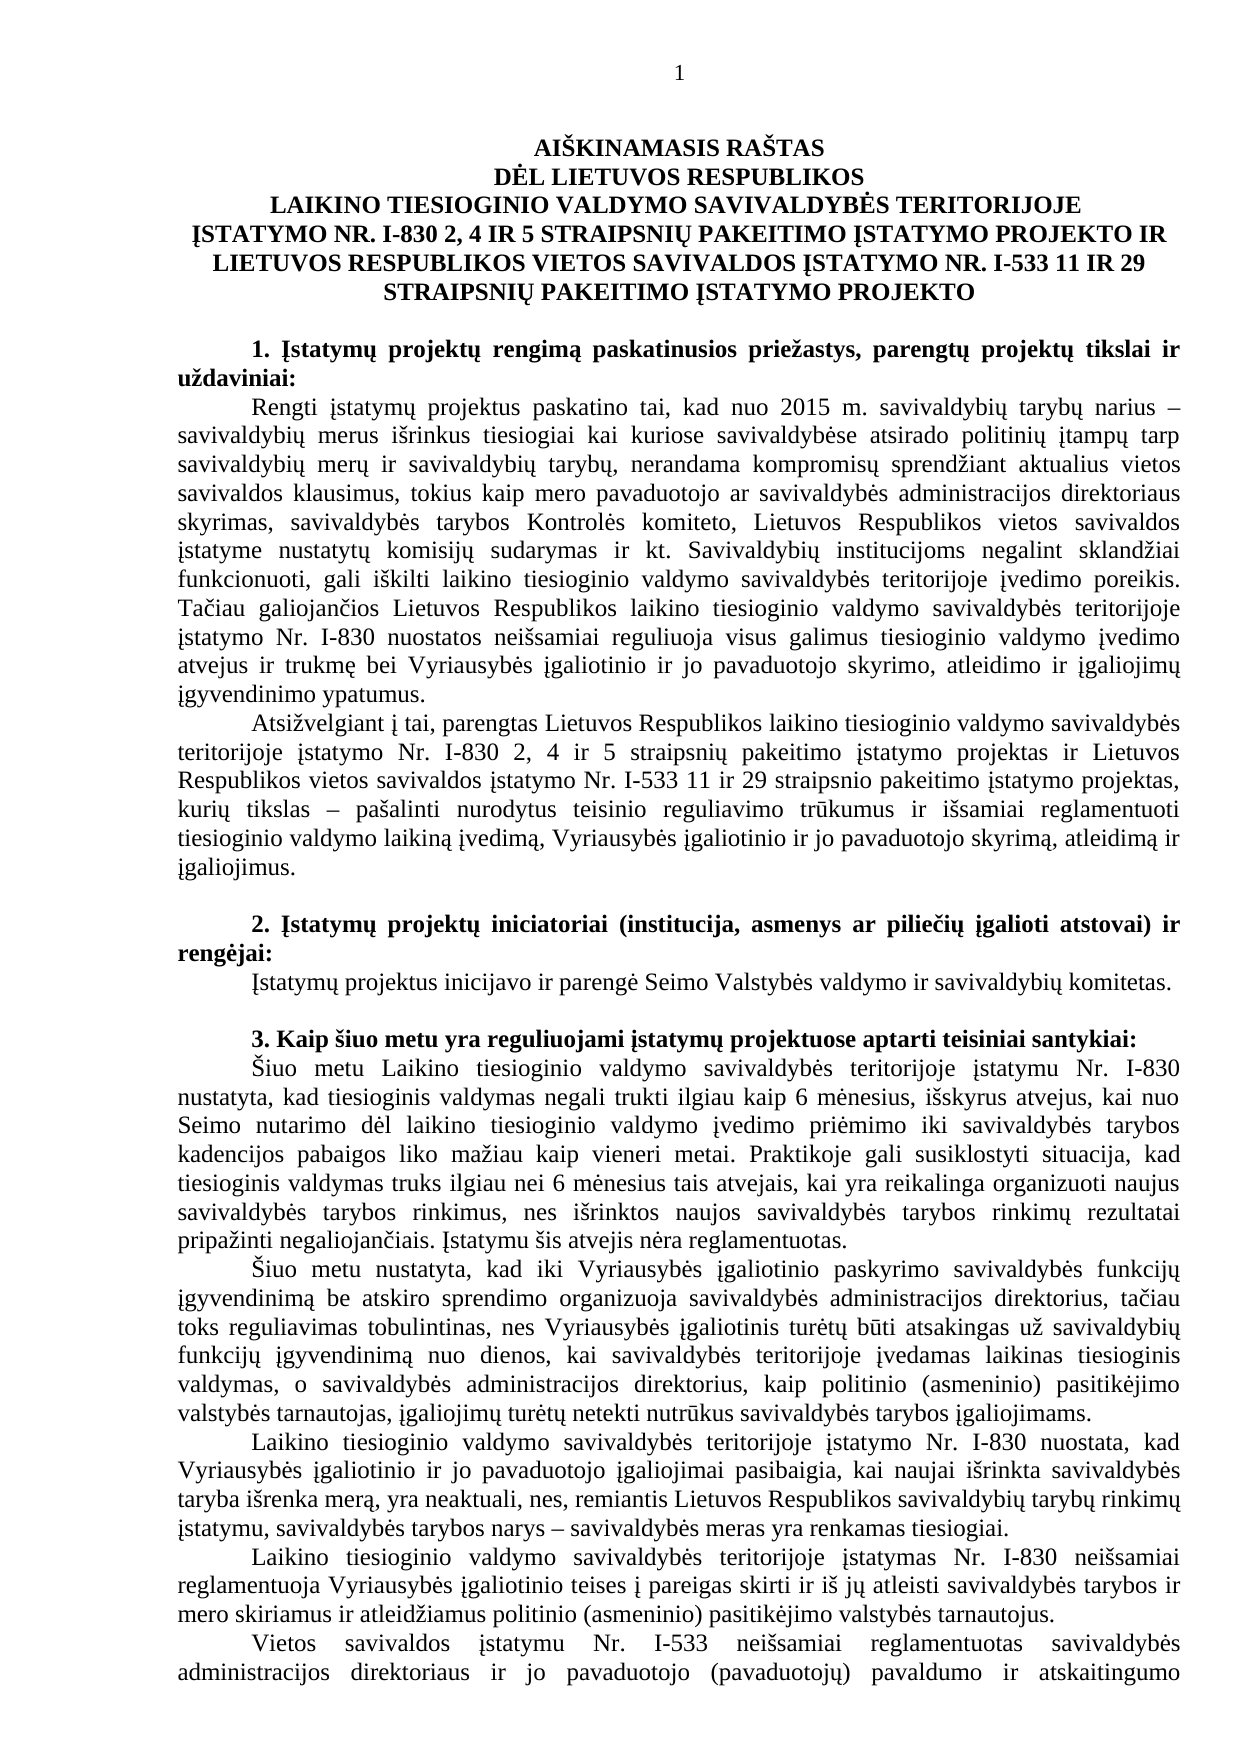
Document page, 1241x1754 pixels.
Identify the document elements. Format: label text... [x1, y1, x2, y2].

text AIŠKINAMASIS RAŠTAS [177, 133, 1181, 162]
text Rengti įstatymų projektus paskatino tai, kad nuo 2015 m. savivaldybių tarybų narius – savivaldybių merus išrinkus tiesiogiai kai kuriose savivaldybėse atsirado politinių įtampų tarp savivaldybių merų ir savivaldybių tarybų, nerandama kompromisų sprendžiant aktualius vietos savivaldos klausimus, tokius kaip mero pavaduotojo ar savivaldybės administracijos direktoriaus skyrimas, savivaldybės tarybos Kontrolės komiteto, Lietuvos Respublikos vietos savivaldos įstatyme nustatytų komisijų sudarymas ir kt. Savivaldybių institucijoms negalint sklandžiai funkcionuoti, gali iškilti laikino tiesioginio valdymo savivaldybės teritorijoje įvedimo poreikis. Tačiau galiojančios Lietuvos Respublikos laikino tiesioginio valdymo savivaldybės teritorijoje įstatymo Nr. I-830 nuostatos neišsamiai reguliuoja visus galimus tiesioginio valdymo įvedimo atvejus ir trukmę bei Vyriausybės įgaliotinio ir jo pavaduotojo skyrimo, atleidimo ir įgaliojimų įgyvendinimo ypatumus. [177, 392, 1181, 708]
text Įstatymų projektus inicijavo ir parengė Seimo Valstybės valdymo ir savivaldybių komitetas. [177, 967, 1181, 995]
text Atsižvelgiant į tai, parengtas Lietuvos Respublikos laikino tiesioginio valdymo savivaldybės teritorijoje įstatymo Nr. I-830 2, 4 ir 5 straipsnių pakeitimo įstatymo projektas ir Lietuvos Respublikos vietos savivaldos įstatymo Nr. I-533 11 ir 29 straipsnio pakeitimo įstatymo projektas, kurių tikslas – pašalinti nurodytus teisinio reguliavimo trūkumus ir išsamiai reglamentuoti tiesioginio valdymo laikiną įvedimą, Vyriausybės įgaliotinio ir jo pavaduotojo skyrimą, atleidimą ir įgaliojimus. [177, 708, 1181, 880]
text Laikino tiesioginio valdymo savivaldybės teritorijoje įstatymo Nr. I-830 nuostata, kad Vyriausybės įgaliotinio ir jo pavaduotojo įgaliojimai pasibaigia, kai naujai išrinkta savivaldybės taryba išrenka merą, yra neaktuali, nes, remiantis Lietuvos Respublikos savivaldybių tarybų rinkimų įstatymu, savivaldybės tarybos narys – savivaldybės meras yra renkamas tiesiogiai. [177, 1427, 1181, 1542]
text 1. Įstatymų projektų rengimą paskatinusios priežastys, parengtų projektų tikslai ir uždaviniai: [177, 334, 1181, 392]
text Vietos savivaldos įstatymu Nr. I-533 neišsamiai reglamentuotas savivaldybės administracijos direktoriaus ir jo pavaduotojo (pavaduotojų) pavaldumo ir atskaitingumo [177, 1628, 1181, 1685]
text DĖL LIETUVOS RESPUBLIKOS [177, 162, 1181, 190]
text Šiuo metu Laikino tiesioginio valdymo savivaldybės teritorijoje įstatymu Nr. I-830 nustatyta, kad tiesioginis valdymas negali trukti ilgiau kaip 6 mėnesius, išskyrus atvejus, kai nuo Seimo nutarimo dėl laikino tiesioginio valdymo įvedimo priėmimo iki savivaldybės tarybos kadencijos pabaigos liko mažiau kaip vieneri metai. Praktikoje gali susiklostyti situacija, kad tiesioginis valdymas truks ilgiau nei 6 mėnesius tais atvejais, kai yra reikalinga organizuoti naujus savivaldybės tarybos rinkimus, nes išrinktos naujos savivaldybės tarybos rinkimų rezultatai pripažinti negaliojančiais. Įstatymu šis atvejis nėra reglamentuotas. [177, 1053, 1181, 1254]
text 2. Įstatymų projektų iniciatoriai (institucija, asmenys ar piliečių įgalioti atstovai) ir rengėjai: [177, 909, 1181, 967]
text ĮSTATYMO NR. I-830 2, 4 IR 5 STRAIPSNIŲ PAKEITIMO ĮSTATYMO PROJEKTO IR LIETUVOS RESPUBLIKOS VIETOS SAVIVALDOS ĮSTATYMO NR. I-533 11 IR 29 STRAIPSNIŲ PAKEITIMO ĮSTATYMO PROJEKTO [177, 219, 1181, 305]
text Laikino tiesioginio valdymo savivaldybės teritorijoje įstatymas Nr. I-830 neišsamiai reglamentuoja Vyriausybės įgaliotinio teises į pareigas skirti ir iš jų atleisti savivaldybės tarybos ir mero skiriamus ir atleidžiamus politinio (asmeninio) pasitikėjimo valstybės tarnautojus. [177, 1542, 1181, 1628]
text 3. Kaip šiuo metu yra reguliuojami įstatymų projektuose aptarti teisiniai santykiai: [177, 1024, 1181, 1053]
text LAIKINO TIESIOGINIO VALDYMO SAVIVALDYBĖS TERITORIJOJE [177, 190, 1181, 219]
text Šiuo metu nustatyta, kad iki Vyriausybės įgaliotinio paskyrimo savivaldybės funkcijų įgyvendinimą be atskiro sprendimo organizuoja savivaldybės administracijos direktorius, tačiau toks reguliavimas tobulintinas, nes Vyriausybės įgaliotinis turėtų būti atsakingas už savivaldybių funkcijų įgyvendinimą nuo dienos, kai savivaldybės teritorijoje įvedamas laikinas tiesioginis valdymas, o savivaldybės administracijos direktorius, kaip politinio (asmeninio) pasitikėjimo valstybės tarnautojas, įgaliojimų turėtų netekti nutrūkus savivaldybės tarybos įgaliojimams. [177, 1254, 1181, 1427]
